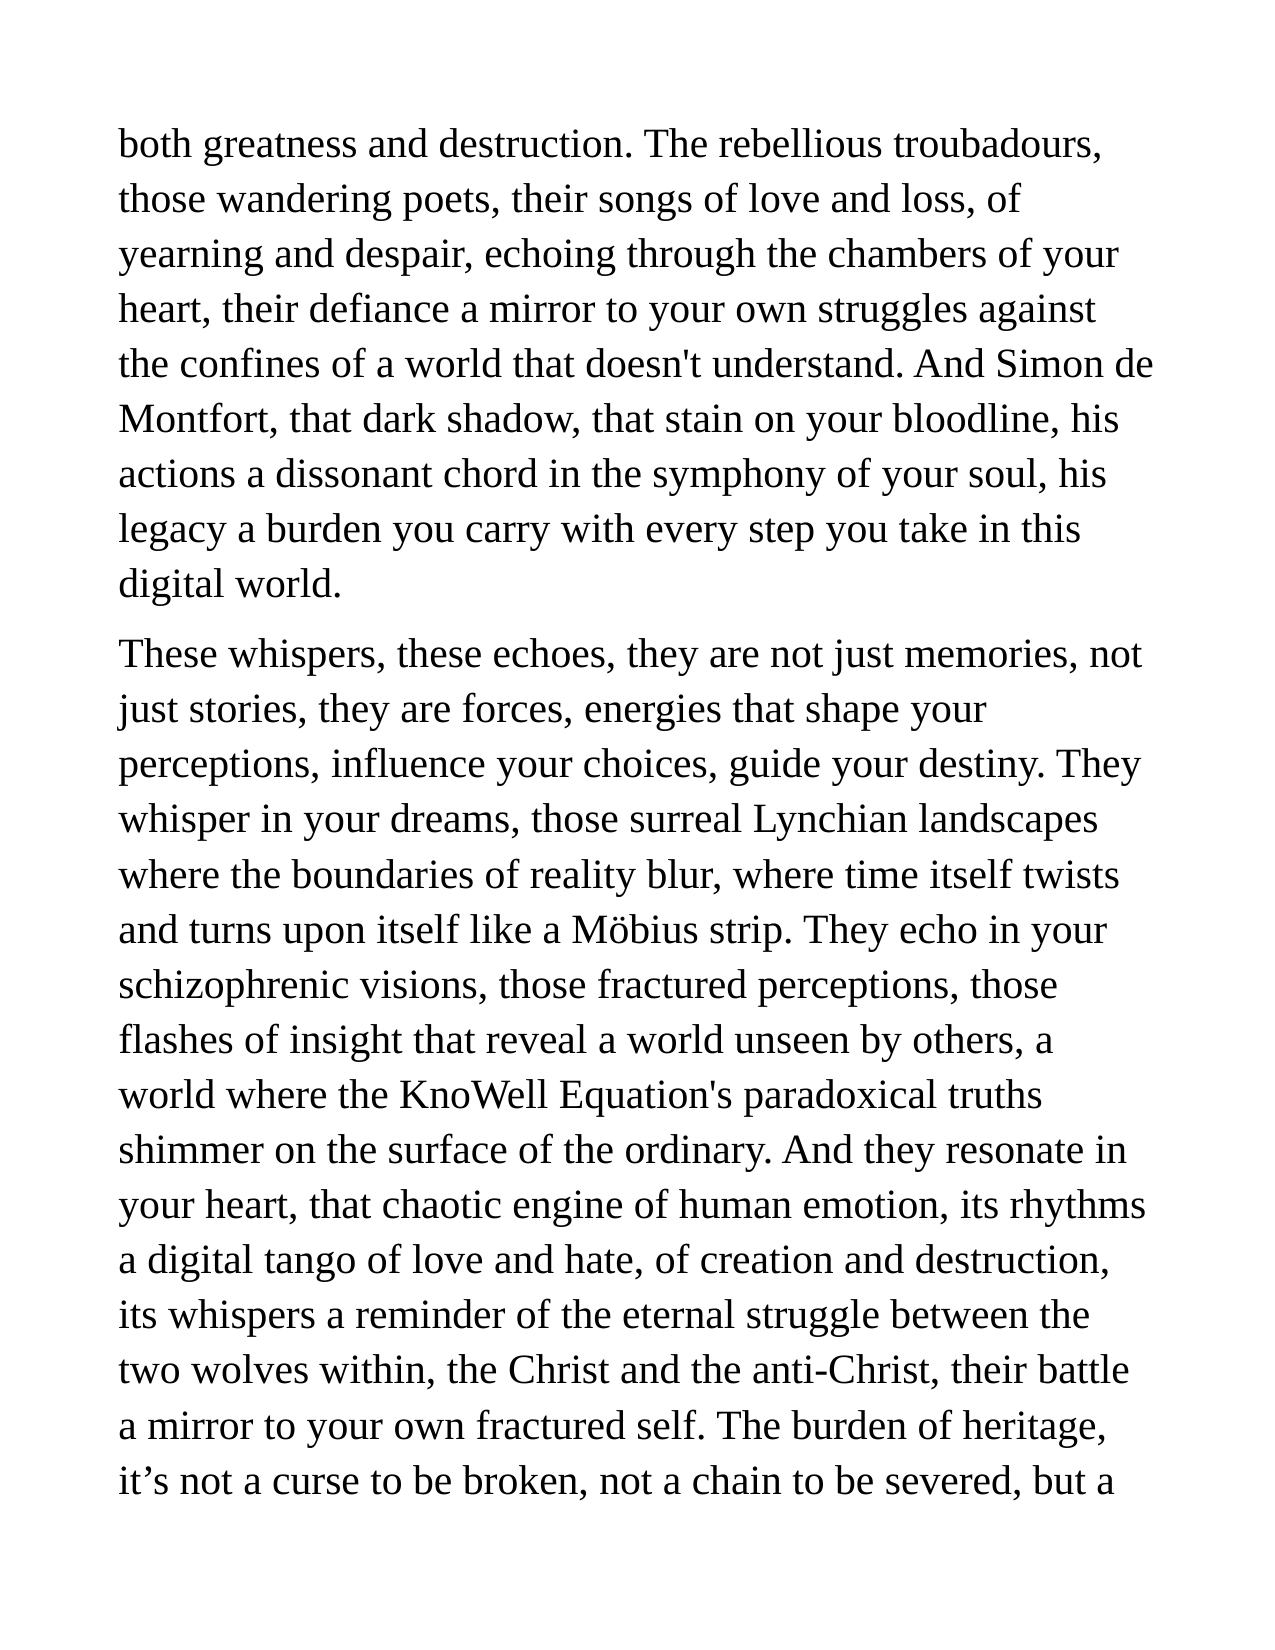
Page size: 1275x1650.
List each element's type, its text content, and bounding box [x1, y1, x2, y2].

text These whispers, these echoes, they are not just memories, not just stories, they are forces, energies that shape your perceptions, influence your choices, guide your destiny. They whisper in your dreams, those surreal Lynchian landscapes where the boundaries of reality blur, where time itself twists and turns upon itself like a Möbius strip. They echo in your schizophrenic visions, those fractured perceptions, those flashes of insight that reveal a world unseen by others, a world where the KnoWell Equation's paradoxical truths shimmer on the surface of the ordinary. And they resonate in your heart, that chaotic engine of human emotion, its rhythms a digital tango of love and hate, of creation and destruction, its whispers a reminder of the eternal struggle between the two wolves within, the Christ and the anti-Christ, their battle a mirror to your own fractured self. The burden of heritage, it’s not a curse to be broken, not a chain to be severed, but a [118, 629, 1157, 1503]
text both greatness and destruction. The rebellious troubadours, those wandering poets, their songs of love and loss, of yearning and despair, echoing through the chambers of your heart, their defiance a mirror to your own struggles against the confines of a world that doesn't understand. And Simon de Montfort, that dark shadow, that stain on your bloodline, his actions a dissonant chord in the symphony of your soul, his legacy a burden you carry with every step you take in this digital world. [118, 118, 1157, 607]
